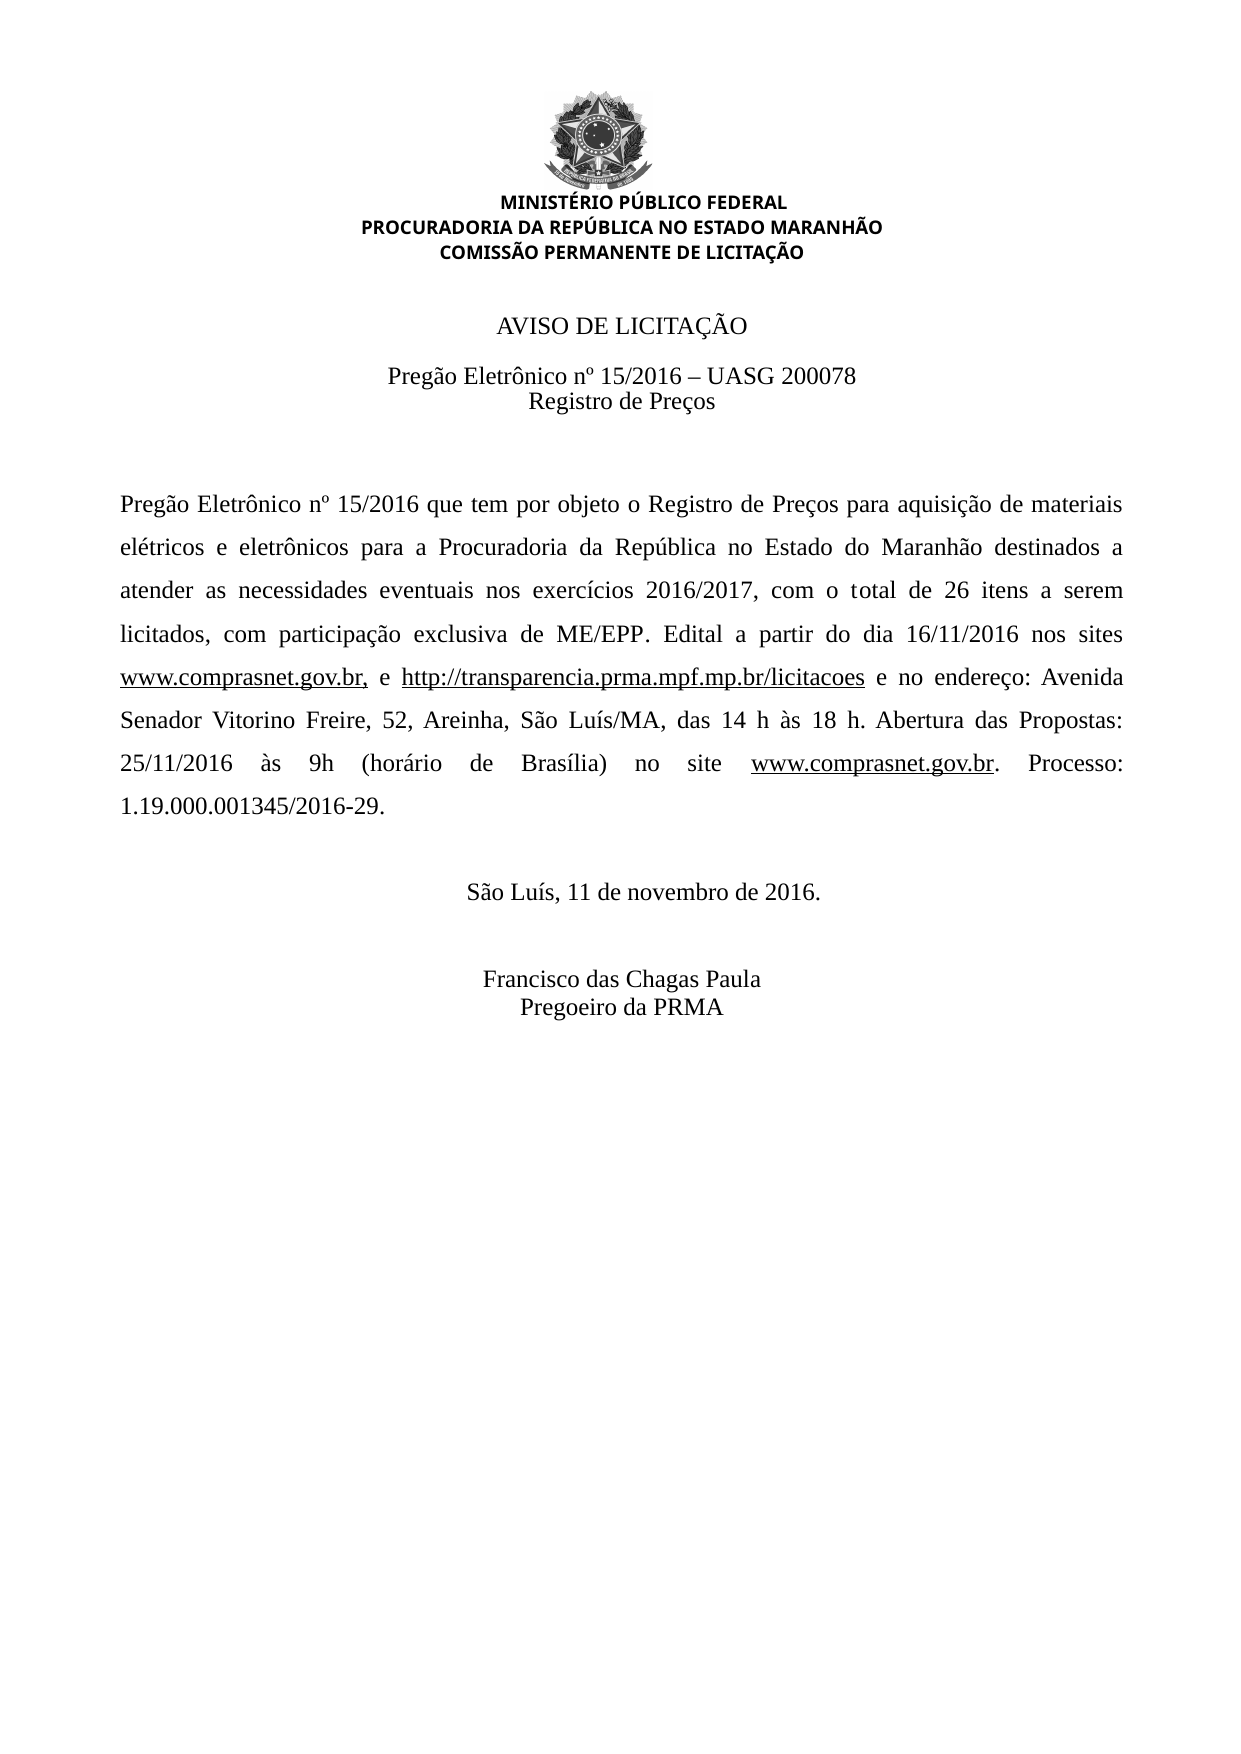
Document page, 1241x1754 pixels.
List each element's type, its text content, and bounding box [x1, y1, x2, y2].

text Pregão Eletrônico nº 15/2016 que tem por objeto o Registro de Preços para aquisição de materiais elétricos e eletrônicos para a Procuradoria da República no Estado do Maranhão destinados a atender as necessidades eventuais nos exercícios 2016/2017, com o total de 26 itens a serem licitados, com participação exclusiva de ME/EPP. Edital a partir do dia 16/11/2016 nos sites www.comprasnet.gov.br, e http://transparencia.prma.mpf.mp.br/licitacoes e no endereço: Avenida Senador Vitorino Freire, 52, Areinha, São Luís/MA, das 14 h às 18 h. Abertura das Propostas: 25/11/2016 às 9h (horário de Brasília) no site www.comprasnet.gov.br. Processo: 1.19.000.001345/2016-29. [120, 489, 1124, 820]
text COMISSÃO PERMANENTE DE LICITAÇÃO [120, 239, 1124, 264]
picture [544, 91, 653, 190]
text São Luís, 11 de novembro de 2016. [120, 877, 1124, 906]
text Francisco das Chagas Paula [120, 964, 1124, 992]
text PROCURADORIA DA REPÚBLICA NO ESTADO MARANHÃO [120, 214, 1124, 239]
text AVISO DE LICITAÇÃO [120, 314, 1124, 339]
text Registro de Preços [120, 389, 1124, 414]
text Pregão Eletrônico nº 15/2016 – UASG 200078 [120, 364, 1124, 389]
text Pregoeiro da PRMA [120, 992, 1124, 1021]
text MINISTÉRIO PÚBLICO FEDERAL [120, 68, 1124, 214]
